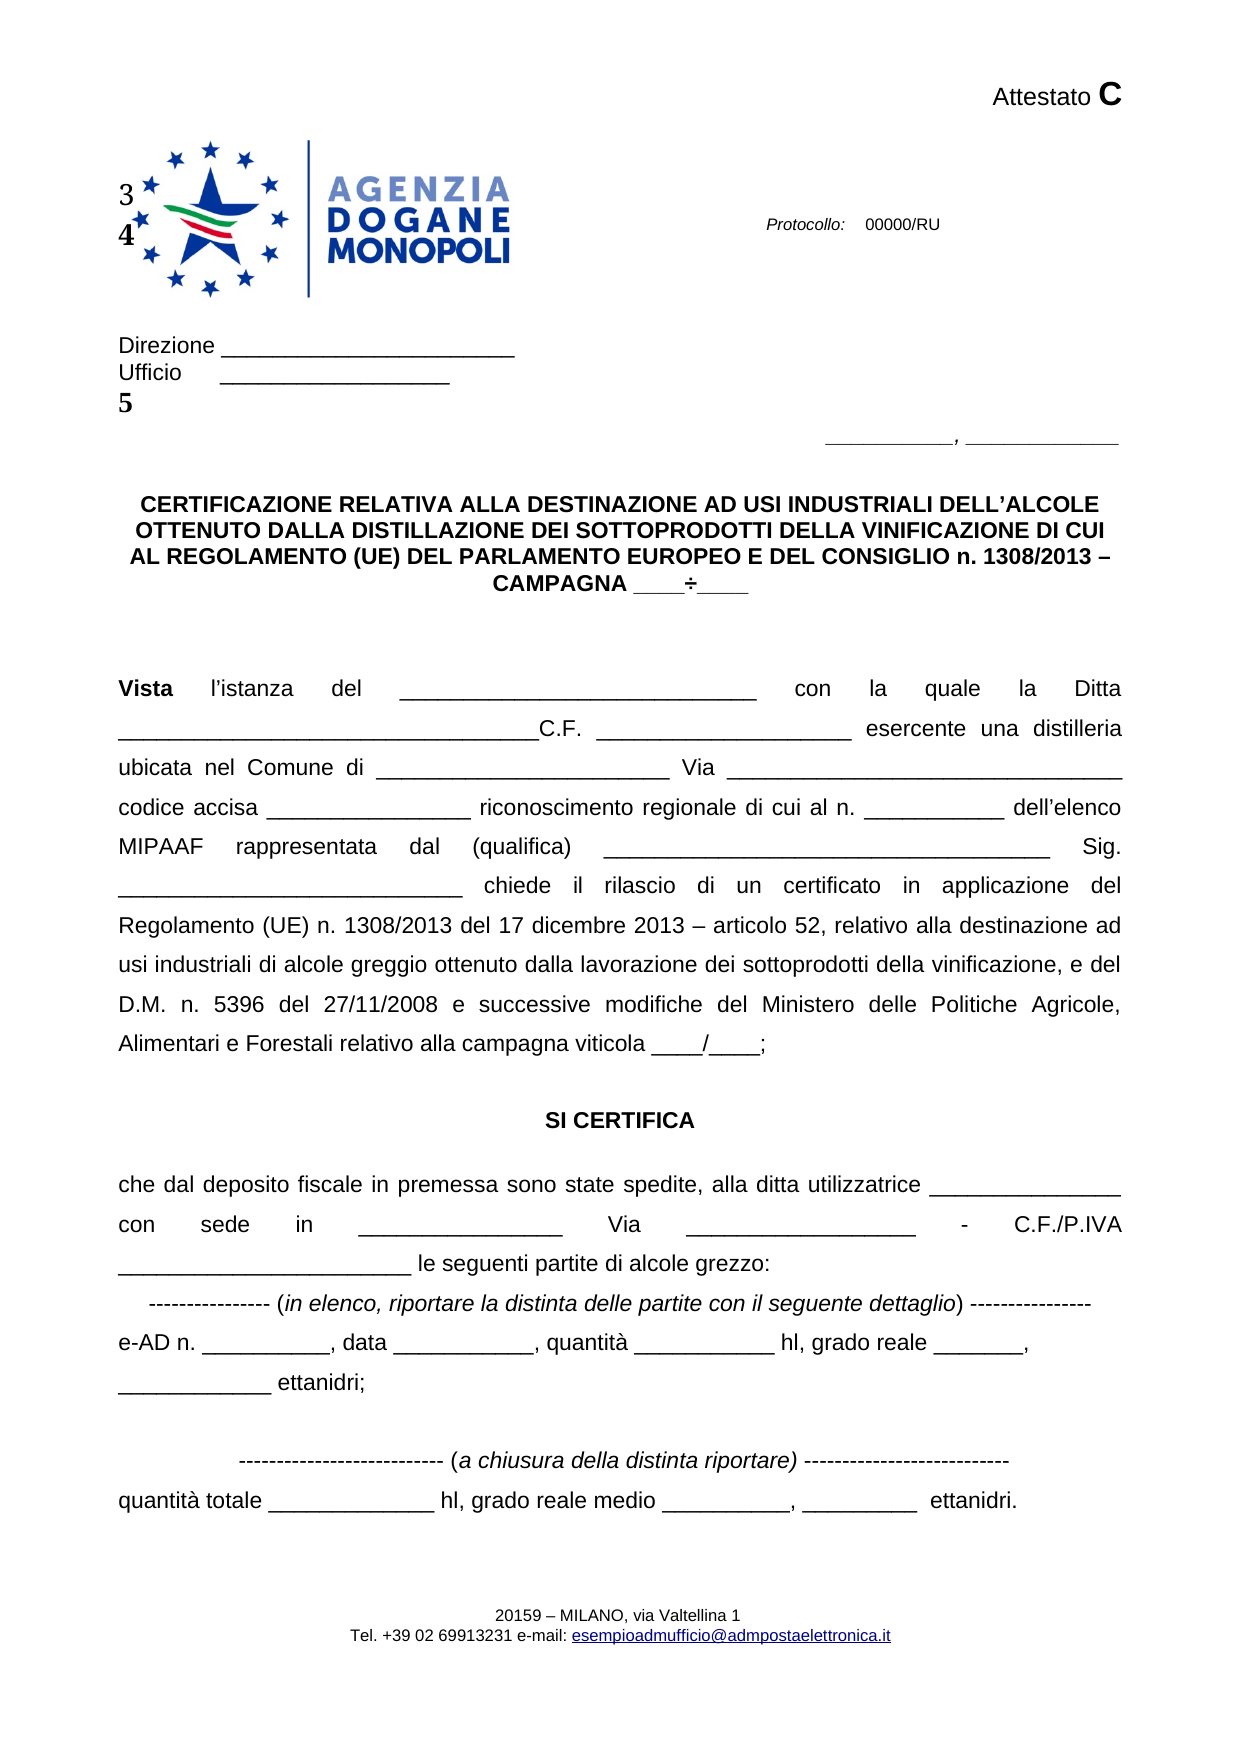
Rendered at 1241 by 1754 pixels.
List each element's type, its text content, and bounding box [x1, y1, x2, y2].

text Vista l’istanza del ____________________________ con la quale la Ditta _________________________________C.F. ____________________ esercente una distilleria ubicata nel Comune di _______________________ Via _______________________________ codice accisa ________________ riconoscimento regionale di cui al n. ___________ dell’elenco MIPAAF rappresentata dal (qualifica) ___________________________________ Sig. ___________________________ chiede il rilascio di un certificato in applicazione del Regolamento (UE) n. 1308/2013 del 17 dicembre 2013 – articolo 52, relativo alla destinazione ad usi industriali di alcole greggio ottenuto dalla lavorazione dei sottoprodotti della vinificazione, e del D.M. n. 5396 del 27/11/2008 e successive modifiche del Ministero delle Politiche Agricole, Alimentari e Forestali relativo alla campagna viticola ____/____; [118, 675, 1122, 1057]
text quantità totale _____________ hl, grado reale medio __________, _________ ettanidri. [118, 1487, 1122, 1513]
text __________, ____________ [118, 419, 1122, 447]
text che dal deposito fiscale in premessa sono state spedite, alla ditta utilizzatrice _______________ con sede in ________________ Via __________________ - C.F./P.IVA _______________________ le seguenti partite di alcole grezzo: [118, 1171, 1122, 1276]
text CERTIFICAZIONE RELATIVA ALLA DESTINAZIONE AD USI INDUSTRIALI DELL’ALCOLE OTTENUTO DALLA DISTILLAZIONE DEI SOTTOPRODOTTI DELLA VINIFICAZIONE DI CUI AL REGOLAMENTO (UE) DEL PARLAMENTO EUROPEO E DEL CONSIGLIO n. 1308/2013 – CAMPAGNA ____÷____ [118, 491, 1122, 596]
table_header 00000/RU [858, 213, 1158, 233]
text ---------------- (in elenco, riportare la distinta delle partite con il seguente dettaglio) ---------------- [118, 1289, 1122, 1316]
text SI CERTIFICA [118, 1107, 1122, 1134]
text --------------------------- (a chiusura della distinta riportare) --------------------------- [118, 1447, 1130, 1474]
text Direzione _______________________ [118, 332, 1122, 359]
table_header Protocollo: [759, 213, 858, 233]
text Ufficio ­­­­­­­­­­­­­­­­­­­­__________________ [118, 359, 1122, 385]
text e-AD n. __________, data ___________, quantità ___________ hl, grado reale _______, ____________ ettanidri; [118, 1329, 1122, 1395]
